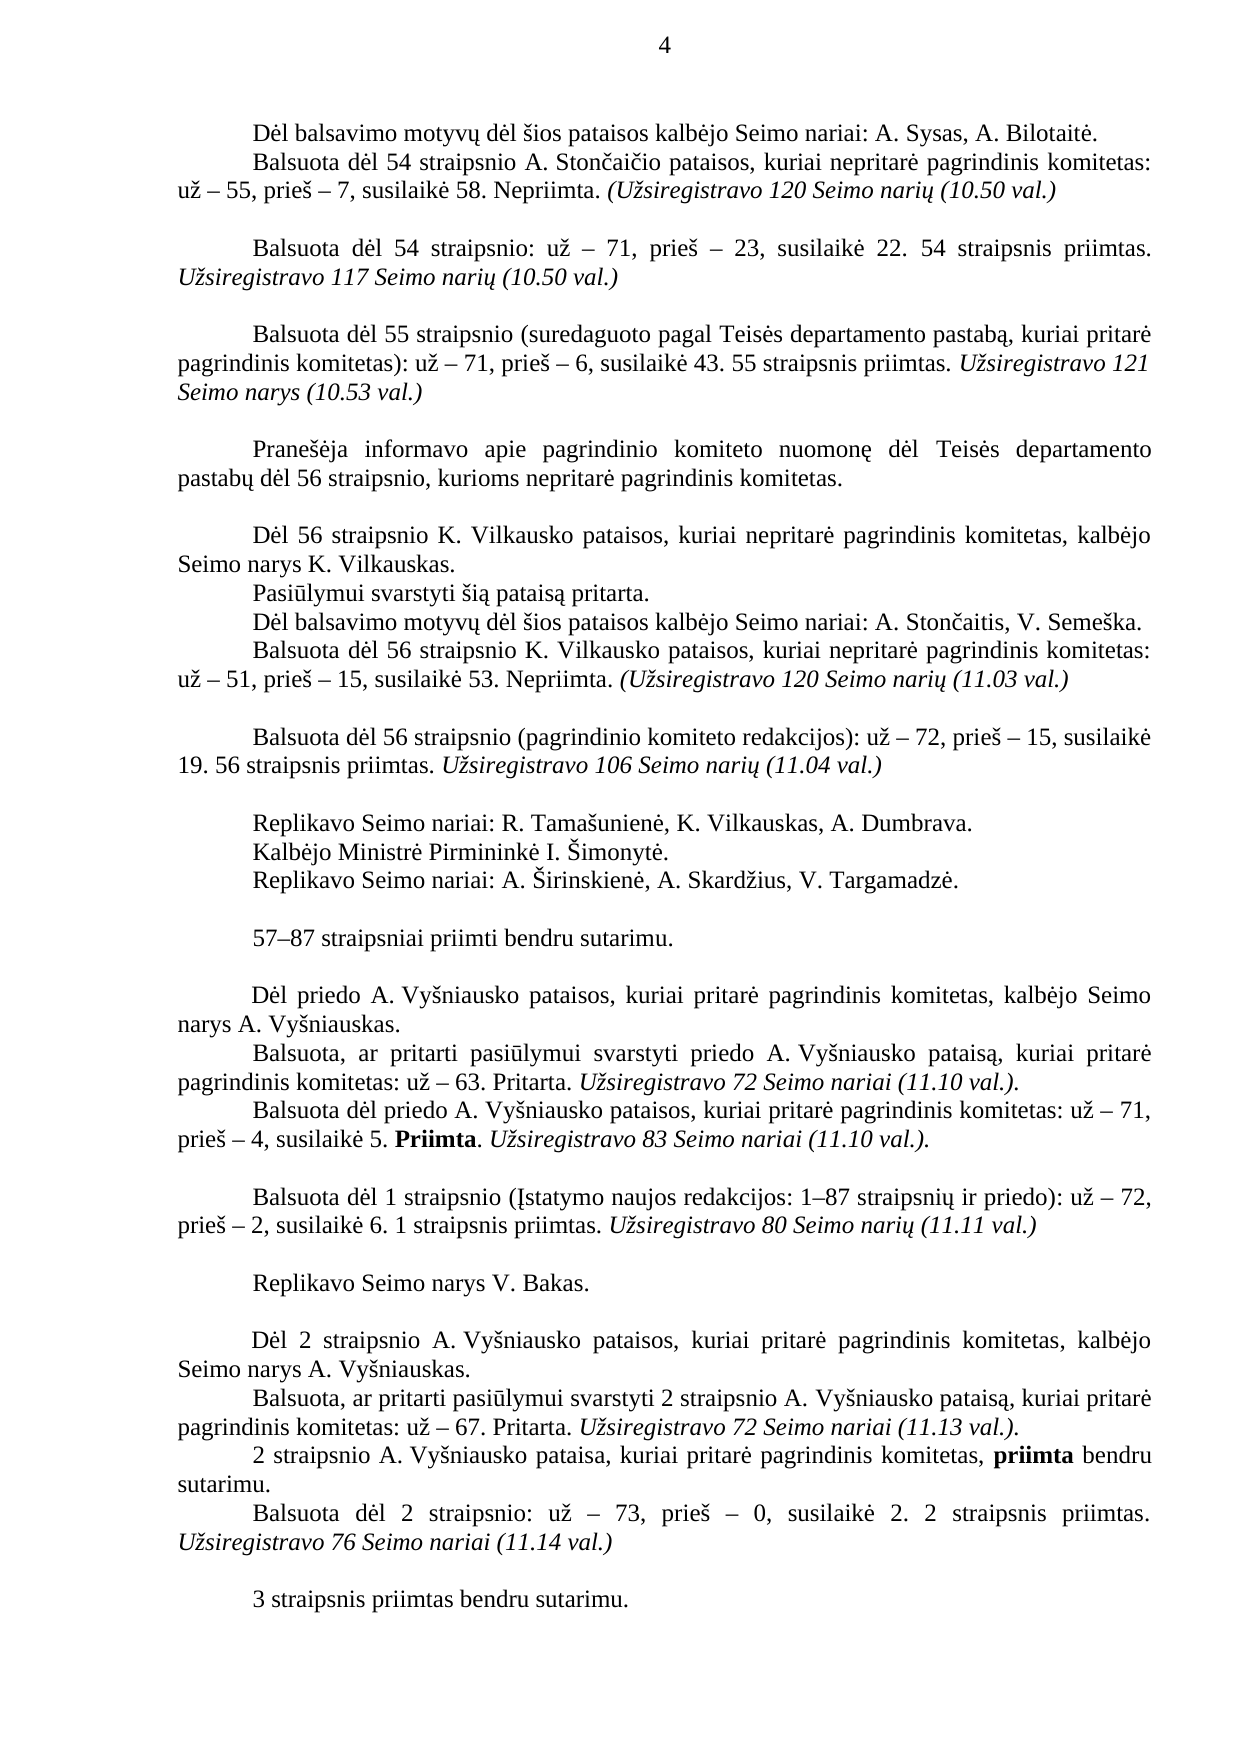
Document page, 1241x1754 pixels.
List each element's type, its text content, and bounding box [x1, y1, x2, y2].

text Balsuota dėl 56 straipsnio (pagrindinio komiteto redakcijos): už – 72, prieš – 15, susilaikė 19. 56 straipsnis priimtas. Užsiregistravo 106 Seimo narių (11.04 val.) [177, 722, 1152, 779]
text Balsuota dėl 2 straipsnio: už – 73, prieš – 0, susilaikė 2. 2 straipsnis priimtas. Užsiregistravo 76 Seimo nariai (11.14 val.) [177, 1498, 1152, 1556]
text Dėl balsavimo motyvų dėl šios pataisos kalbėjo Seimo nariai: A. Sysas, A. Bilotaitė. [177, 118, 1152, 147]
text 3 straipsnis priimtas bendru sutarimu. [177, 1584, 1152, 1613]
text 57–87 straipsniai priimti bendru sutarimu. [177, 923, 1152, 952]
text Balsuota dėl 54 straipsnio A. Stončaičio pataisos, kuriai nepritarė pagrindinis komitetas: už – 55, prieš – 7, susilaikė 58. Nepriimta. (Užsiregistravo 120 Seimo narių (10.50 val.) [177, 147, 1152, 204]
text Balsuota dėl priedo A. Vyšniausko pataisos, kuriai pritarė pagrindinis komitetas: už – 71, prieš – 4, susilaikė 5. Priimta. Užsiregistravo 83 Seimo nariai (11.10 val.). [177, 1096, 1152, 1153]
text Pranešėja informavo apie pagrindinio komiteto nuomonę dėl Teisės departamento pastabų dėl 56 straipsnio, kurioms nepritarė pagrindinis komitetas. [177, 434, 1152, 492]
text Balsuota dėl 56 straipsnio K. Vilkausko pataisos, kuriai nepritarė pagrindinis komitetas: už – 51, prieš – 15, susilaikė 53. Nepriimta. (Užsiregistravo 120 Seimo narių (11.03 val.) [177, 636, 1152, 693]
text Replikavo Seimo nariai: A. Širinskienė, A. Skardžius, V. Targamadzė. [177, 866, 1152, 894]
text Replikavo Seimo nariai: R. Tamašunienė, K. Vilkauskas, A. Dumbrava. [177, 808, 1152, 837]
text Dėl balsavimo motyvų dėl šios pataisos kalbėjo Seimo nariai: A. Stončaitis, V. Semeška. [177, 607, 1152, 636]
text Balsuota dėl 54 straipsnio: už – 71, prieš – 23, susilaikė 22. 54 straipsnis priimtas. Užsiregistravo 117 Seimo narių (10.50 val.) [177, 233, 1152, 291]
text Dėl priedo A. Vyšniausko pataisos, kuriai pritarė pagrindinis komitetas, kalbėjo Seimo narys A. Vyšniauskas. [177, 981, 1152, 1038]
text Balsuota dėl 55 straipsnio (suredaguoto pagal Teisės departamento pastabą, kuriai pritarė pagrindinis komitetas): už – 71, prieš – 6, susilaikė 43. 55 straipsnis priimtas. Užsiregistravo 121 Seimo narys (10.53 val.) [177, 319, 1152, 406]
text Balsuota dėl 1 straipsnio (Įstatymo naujos redakcijos: 1–87 straipsnių ir priedo): už – 72, prieš – 2, susilaikė 6. 1 straipsnis priimtas. Užsiregistravo 80 Seimo narių (11.11 val.) [177, 1182, 1152, 1239]
text 2 straipsnio A. Vyšniausko pataisa, kuriai pritarė pagrindinis komitetas, priimta bendru sutarimu. [177, 1441, 1152, 1498]
text Dėl 56 straipsnio K. Vilkausko pataisos, kuriai nepritarė pagrindinis komitetas, kalbėjo Seimo narys K. Vilkauskas. [177, 521, 1152, 578]
text Kalbėjo Ministrė Pirmininkė I. Šimonytė. [177, 837, 1152, 866]
text Dėl 2 straipsnio A. Vyšniausko pataisos, kuriai pritarė pagrindinis komitetas, kalbėjo Seimo narys A. Vyšniauskas. [177, 1326, 1152, 1383]
text Replikavo Seimo narys V. Bakas. [177, 1268, 1152, 1297]
text Balsuota, ar pritarti pasiūlymui svarstyti priedo A. Vyšniausko pataisą, kuriai pritarė pagrindinis komitetas: už – 63. Pritarta. Užsiregistravo 72 Seimo nariai (11.10 val.). [177, 1038, 1152, 1096]
text Pasiūlymui svarstyti šią pataisą pritarta. [177, 578, 1152, 607]
text Balsuota, ar pritarti pasiūlymui svarstyti 2 straipsnio A. Vyšniausko pataisą, kuriai pritarė pagrindinis komitetas: už – 67. Pritarta. Užsiregistravo 72 Seimo nariai (11.13 val.). [177, 1383, 1152, 1441]
